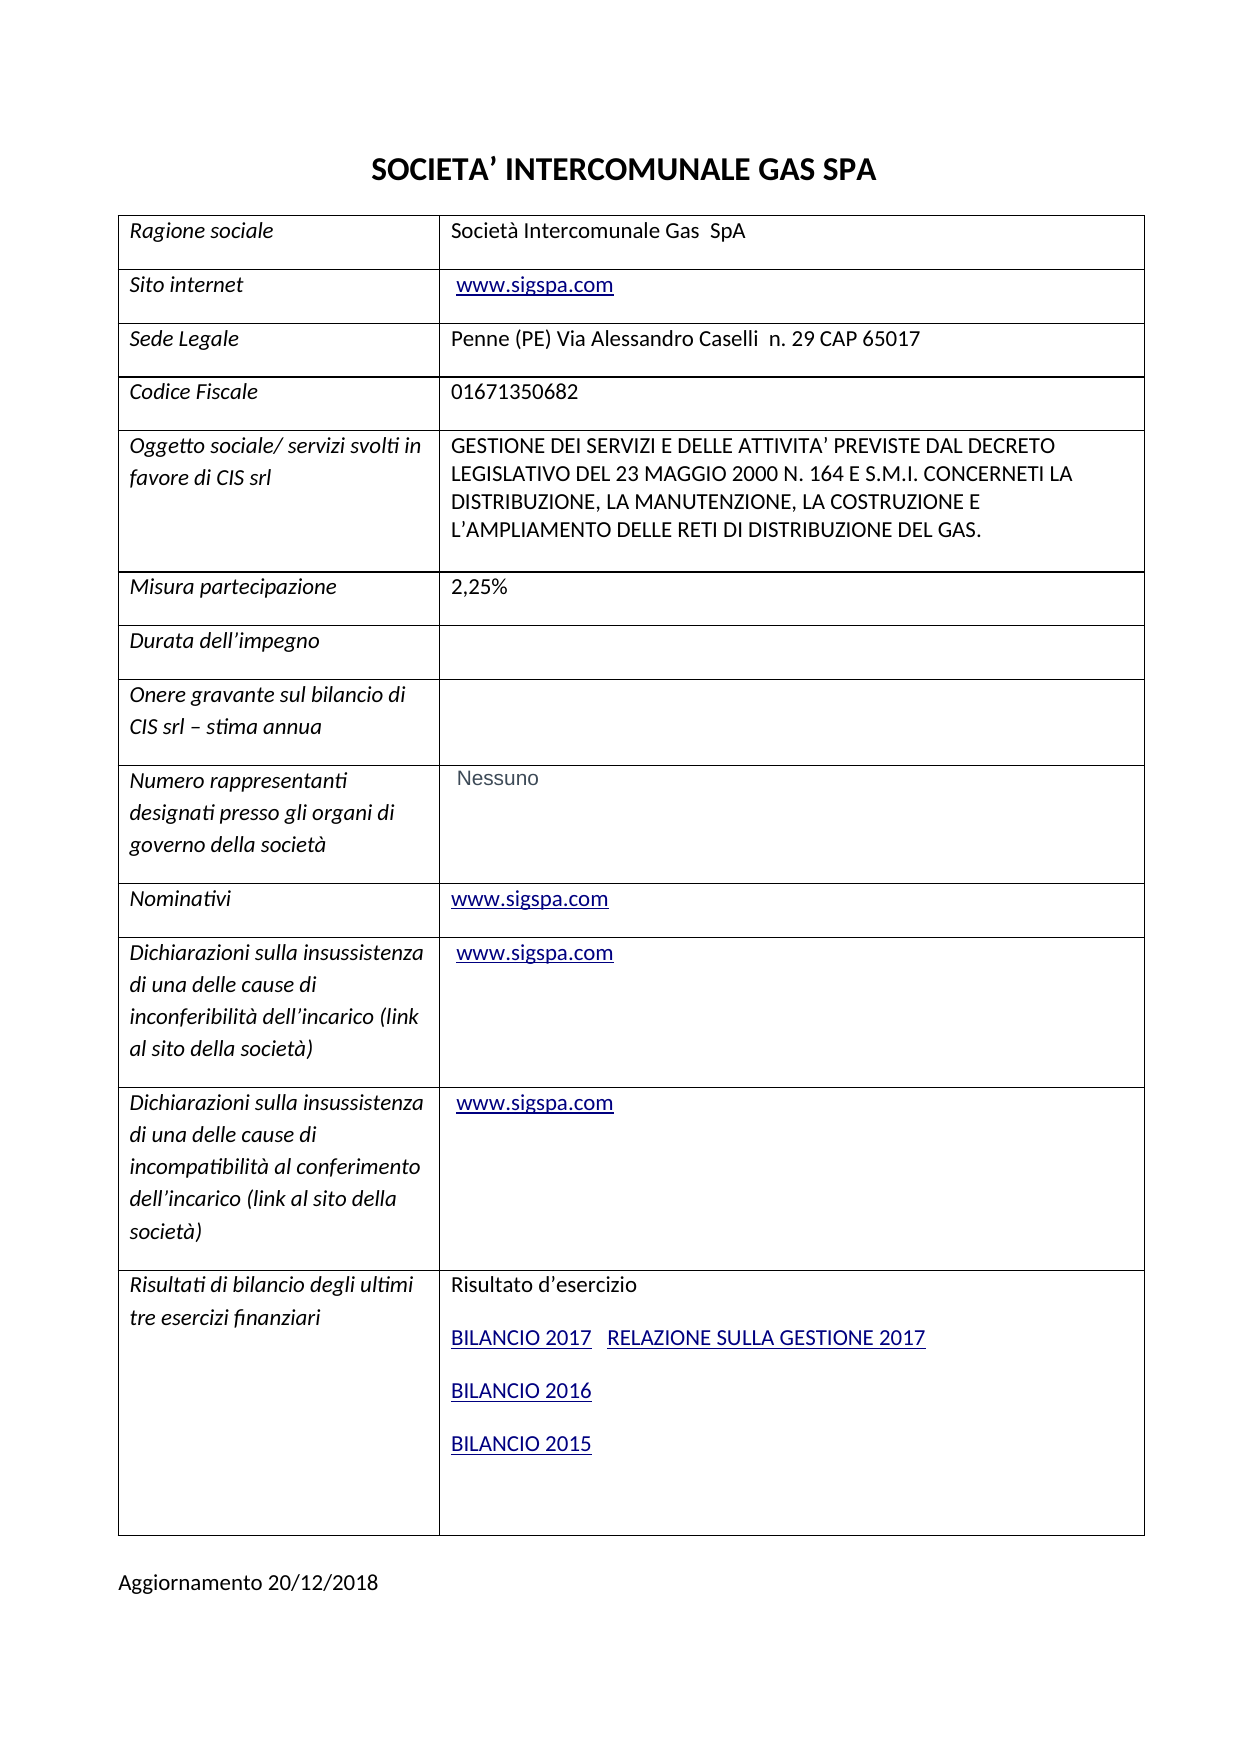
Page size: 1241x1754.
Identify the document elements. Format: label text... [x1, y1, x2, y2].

table_cell Dichiarazioni sulla insussistenza di una delle cause di inconferibilità dell’incarico (link al sito della società) [119, 938, 439, 1087]
table_cell [707, 1536, 711, 1568]
table_cell [440, 626, 1144, 679]
table_cell Misura partecipazione [119, 573, 439, 625]
table_cell Risultati di bilancio degli ultimi tre esercizi finanziari [119, 1271, 439, 1535]
table_cell [440, 680, 1144, 765]
table_cell [166, 1536, 573, 1568]
table_cell Risultato d’esercizio BILANCIO 2017 RELAZIONE SULLA GESTIONE 2017 BILANCIO 2016 BILANCIO 2015 [440, 1271, 1144, 1535]
table_cell Sede Legale [119, 324, 439, 376]
table_cell Penne (PE) Via Alessandro Caselli n. 29 CAP 65017 [440, 324, 1144, 376]
table_cell www.sigspa.com [440, 270, 1144, 323]
table_cell Sito internet [119, 270, 439, 323]
table_header Società Intercomunale Gas SpA [440, 216, 1144, 269]
table_cell Onere gravante sul bilancio di CIS srl – stima annua [119, 680, 439, 765]
table_cell Nessuno [440, 766, 1144, 883]
text SOCIETA’ INTERCOMUNALE GAS SPA [118, 148, 1122, 188]
table_cell www.sigspa.com [440, 938, 1144, 1087]
table_cell www.sigspa.com [440, 884, 1144, 937]
table_cell Codice Fiscale [119, 378, 439, 430]
table_cell [573, 1536, 707, 1568]
table_cell Nominativi [119, 884, 439, 937]
table_cell [711, 1536, 1144, 1568]
table_cell 2,25% [440, 573, 1144, 625]
table_cell GESTIONE DEI SERVIZI E DELLE ATTIVITA’ PREVISTE DAL DECRETO LEGISLATIVO DEL 23 MAGGIO 2000 N. 164 E S.M.I. CONCERNETI LA DISTRIBUZIONE, LA MANUTENZIONE, LA COSTRUZIONE E L’AMPLIAMENTO DELLE RETI DI DISTRIBUZIONE DEL GAS. [440, 431, 1144, 571]
text Aggiornamento 20/12/2018 [118, 1568, 1122, 1596]
table_cell 01671350682 [440, 378, 1144, 430]
table_cell Numero rappresentanti designati presso gli organi di governo della società [119, 766, 439, 883]
table_cell Dichiarazioni sulla insussistenza di una delle cause di incompatibilità al conferimento dell’incarico (link al sito della società) [119, 1088, 439, 1269]
table_cell Durata dell’impegno [119, 626, 439, 679]
table_header Ragione sociale [119, 216, 439, 269]
table_cell [118, 1536, 166, 1568]
table_cell www.sigspa.com [440, 1088, 1144, 1269]
table_cell Oggetto sociale/ servizi svolti in favore di CIS srl [119, 431, 439, 571]
